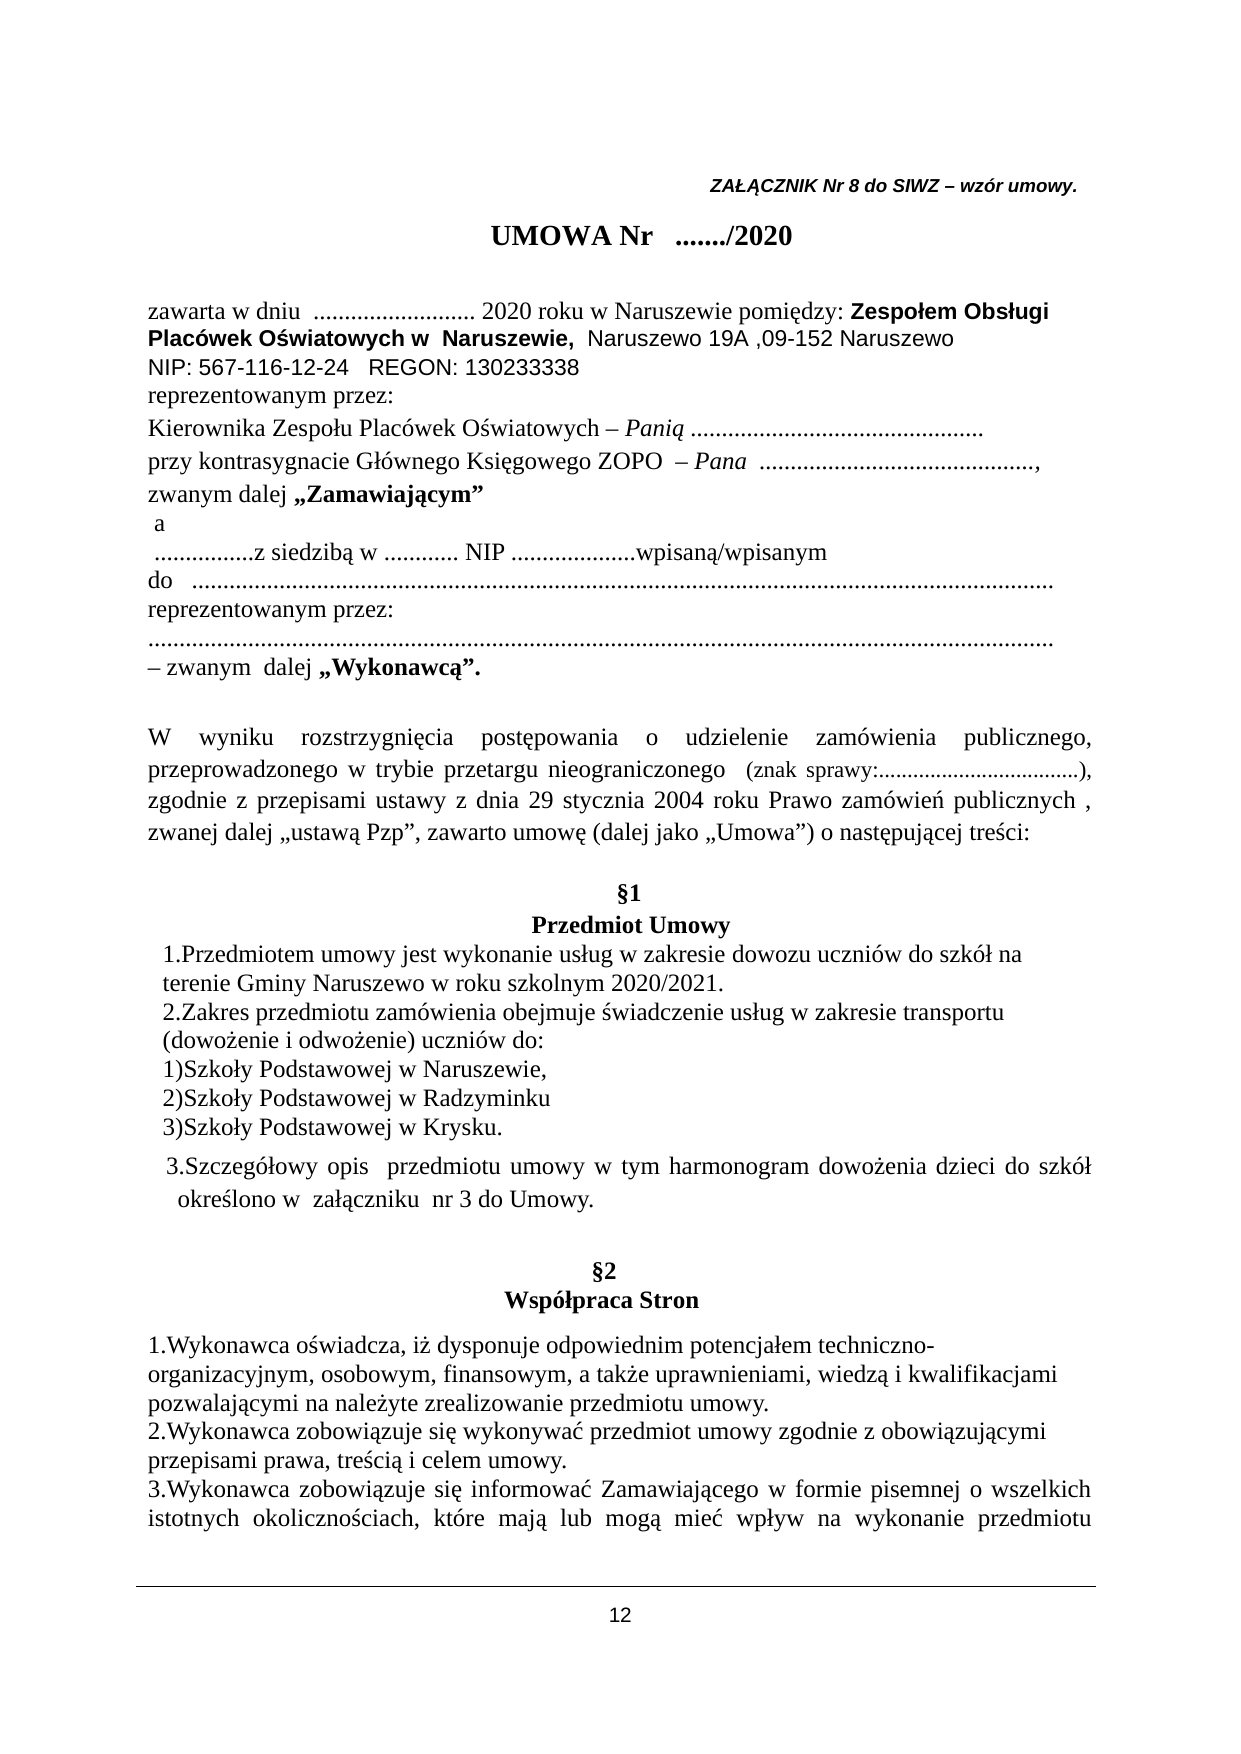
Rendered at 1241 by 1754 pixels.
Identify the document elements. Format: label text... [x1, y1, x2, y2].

text Kierownika Zespołu Placówek Oświatowych – Panią ............................................... [148, 413, 1092, 442]
text przy kontrasygnacie Głównego Księgowego ZOPO – Pana ............................................, [148, 446, 1092, 475]
text W wyniku rozstrzygnięcia postępowania o udzielenie zamówienia publicznego, przeprowadzonego w trybie przetargu nieograniczonego (znak sprawy:...................................), zgodnie z przepisami ustawy z dnia 29 stycznia 2004 roku Prawo zamówień publicznych , zwanej dalej „ustawą Pzp”, zawarto umowę (dalej jako „Umowa”) o następującej treści: [148, 722, 1092, 846]
text Przedmiot Umowy [531, 912, 1092, 939]
text 2.Wykonawca zobowiązuje się wykonywać przedmiot umowy zgodnie z obowiązującymi przepisami prawa, treścią i celem umowy. [148, 1416, 1092, 1474]
text 3.Wykonawca zobowiązuje się informować Zamawiającego w formie pisemnej o wszelkich istotnych okolicznościach, które mają lub mogą mieć wpływ na wykonanie przedmiotu [148, 1474, 1092, 1531]
text §1 [148, 880, 1092, 907]
text Współpraca Stron [148, 1285, 703, 1313]
text §2 [148, 1256, 703, 1285]
text 2.Zakres przedmiotu zamówienia obejmuje świadczenie usług w zakresie transportu (dowożenie i odwożenie) uczniów do: [162, 997, 1092, 1054]
text 1)Szkoły Podstawowej w Naruszewie, [162, 1054, 1092, 1083]
text a [148, 508, 1092, 537]
text zawarta w dniu .......................... 2020 roku w Naruszewie pomiędzy: Zespołem Obsługi [148, 296, 1092, 325]
text zwanym dalej „Zamawiającym” [148, 479, 1092, 508]
text 3)Szkoły Podstawowej w Krysku. [162, 1112, 1092, 1140]
text – zwanym dalej „Wykonawcą”. [148, 652, 1092, 681]
text reprezentowanym przez: [148, 594, 1092, 623]
text UMOWA Nr ......./2020 [148, 218, 1092, 251]
text ................................................................................................................................................. [148, 623, 1092, 652]
text NIP: 567-116-12-24 REGON: 130233338 [148, 352, 1092, 380]
text 1.Wykonawca oświadcza, iż dysponuje odpowiednim potencjałem techniczno-organizacyjnym, osobowym, finansowym, a także uprawnieniami, wiedzą i kwalifikacjami pozwalającymi na należyte zrealizowanie przedmiotu umowy. [148, 1330, 1092, 1416]
text ZAŁĄCZNIK Nr 8 do SIWZ – wzór umowy. [148, 174, 1092, 196]
text 3.Szczegółowy opis przedmiotu umowy w tym harmonogram dowożenia dzieci do szkół określono w załączniku nr 3 do Umowy. [148, 1151, 1092, 1212]
text reprezentowanym przez: [148, 380, 1092, 409]
text Placówek Oświatowych w Naruszewie, Naruszewo 19A ,09-152 Naruszewo [148, 325, 1092, 352]
text 2)Szkoły Podstawowej w Radzyminku [162, 1083, 1092, 1112]
text ................z siedzibą w ............ NIP ....................wpisaną/wpisanym do .......................................................................................................................................... [148, 537, 1092, 594]
text 1.Przedmiotem umowy jest wykonanie usług w zakresie dowozu uczniów do szkół na terenie Gminy Naruszewo w roku szkolnym 2020/2021. [162, 939, 1092, 997]
